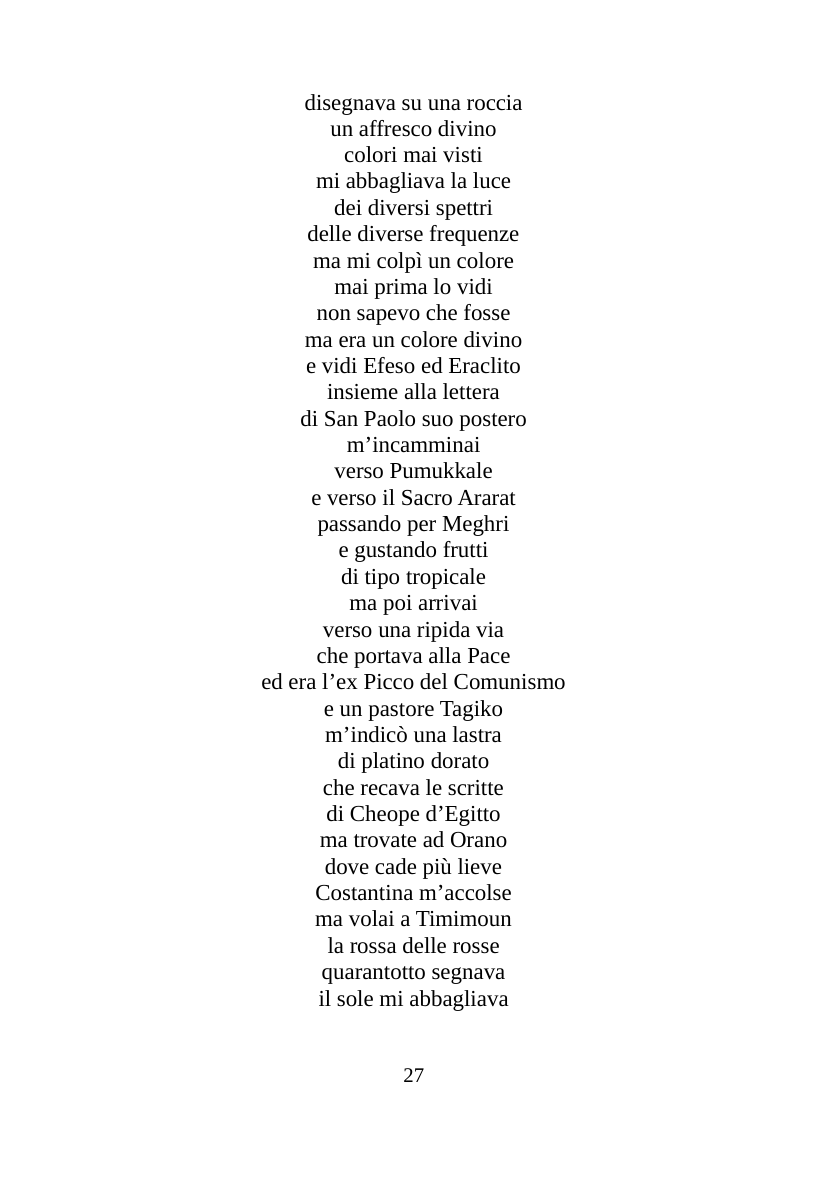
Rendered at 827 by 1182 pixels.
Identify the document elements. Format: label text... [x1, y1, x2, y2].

text che recava le scritte [88, 774, 738, 800]
text ma poi arrivai [88, 589, 738, 616]
text insieme alla lettera [88, 378, 738, 405]
text colori mai visti [88, 141, 738, 168]
text m’indicò una lastra [88, 721, 738, 747]
text ed era l’ex Picco del Comunismo [88, 668, 738, 695]
text che portava alla Pace [88, 642, 738, 668]
text e gustando frutti [88, 537, 738, 563]
text disegnava su una roccia [88, 88, 738, 115]
text e verso il Sacro Ararat [88, 484, 738, 510]
text e un pastore Tagiko [88, 695, 738, 721]
text ma volai a Timimoun [88, 906, 738, 932]
text di platino dorato [88, 747, 738, 774]
text ma mi colpì un colore [88, 247, 738, 273]
text quarantotto segnava [88, 958, 738, 984]
text di tipo tropicale [88, 563, 738, 589]
text m’incamminai [88, 431, 738, 457]
text verso Pumukkale [88, 457, 738, 484]
text Costantina m’accolse [88, 879, 738, 906]
text ma trovate ad Orano [88, 826, 738, 853]
text dei diversi spettri [88, 194, 738, 220]
text il sole mi abbagliava [88, 984, 738, 1011]
text dove cade più lieve [88, 853, 738, 879]
text non sapevo che fosse [88, 299, 738, 326]
text e vidi Efeso ed Eraclito [88, 352, 738, 378]
text la rossa delle rosse [88, 932, 738, 958]
text ma era un colore divino [88, 326, 738, 352]
text passando per Meghri [88, 510, 738, 537]
text mi abbagliava la luce [88, 168, 738, 194]
text di San Paolo suo postero [88, 405, 738, 431]
text delle diverse frequenze [88, 220, 738, 247]
text un affresco divino [88, 115, 738, 141]
text di Cheope d’Egitto [88, 800, 738, 826]
text mai prima lo vidi [88, 273, 738, 299]
text verso una ripida via [88, 616, 738, 642]
